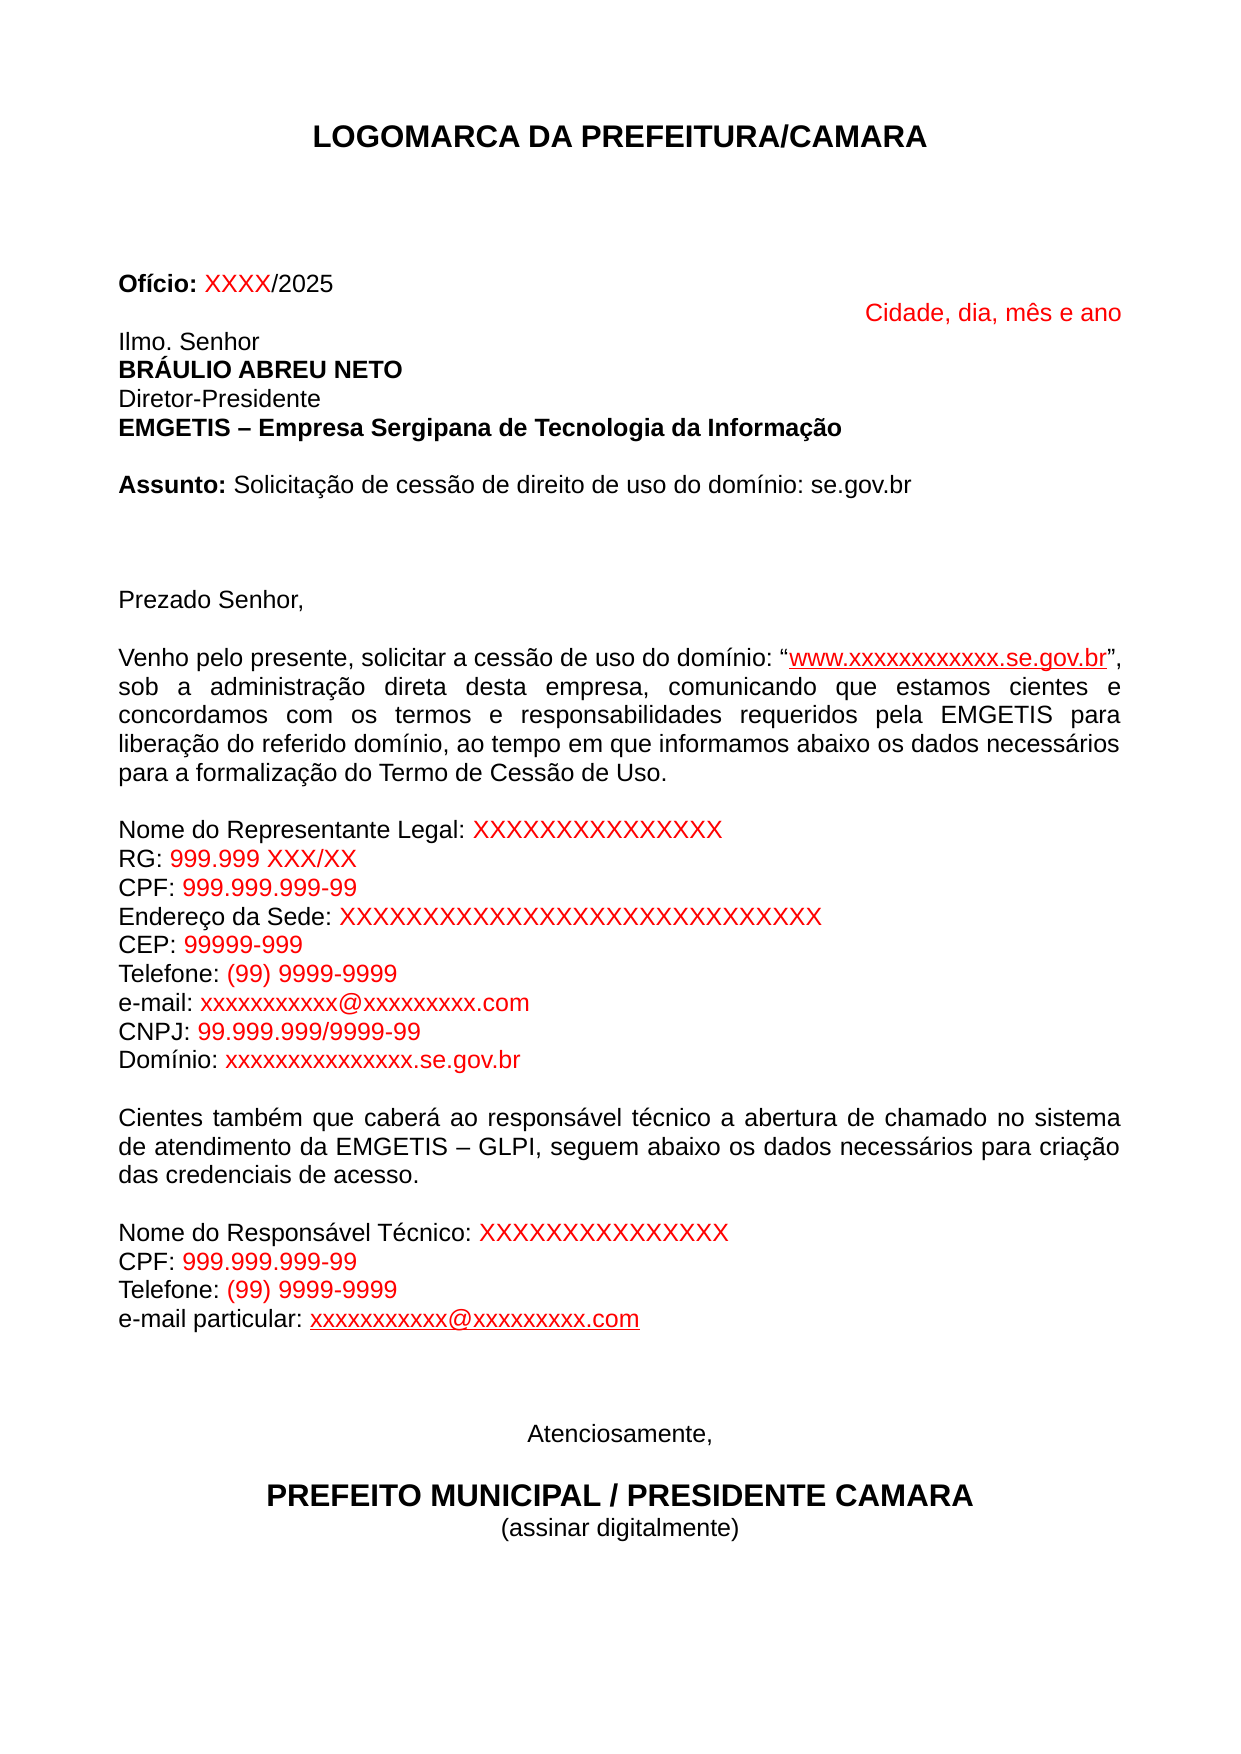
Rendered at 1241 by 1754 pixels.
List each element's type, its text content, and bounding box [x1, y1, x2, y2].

text Assunto: Solicitação de cessão de direito de uso do domínio: se.gov.br [118, 470, 1122, 499]
text Nome do Responsável Técnico: XXXXXXXXXXXXXXX [118, 1218, 1122, 1247]
text (assinar digitalmente) [118, 1513, 1122, 1541]
text Endereço da Sede: XXXXXXXXXXXXXXXXXXXXXXXXXXXXX [118, 902, 1122, 930]
text Diretor-Presidente [118, 384, 1122, 413]
text Cientes também que caberá ao responsável técnico a abertura de chamado no sistema de atendimento da EMGETIS – GLPI, seguem abaixo os dados necessários para criação das credenciais de acesso. [118, 1103, 1122, 1189]
text Nome do Representante Legal: XXXXXXXXXXXXXXX [118, 815, 1122, 844]
text Ofício: XXXX/2025 [118, 269, 1122, 298]
text LOGOMARCA DA PREFEITURA/CAMARA [118, 118, 1122, 154]
text Ilmo. Senhor [118, 327, 1122, 355]
text BRÁULIO ABREU NETO [118, 355, 1122, 384]
text Cidade, dia, mês e ano [118, 298, 1122, 327]
text Prezado Senhor, [118, 585, 1122, 614]
text EMGETIS – Empresa Sergipana de Tecnologia da Informação [118, 413, 1122, 442]
text Atenciosamente, [118, 1419, 1122, 1448]
text CPF: 999.999.999-99 [118, 873, 1122, 902]
text CEP: 99999-999 [118, 930, 1122, 959]
text e-mail: xxxxxxxxxxx@xxxxxxxxx.com [118, 988, 1122, 1017]
text Telefone: (99) 9999-9999 [118, 959, 1122, 988]
text Domínio: xxxxxxxxxxxxxxx.se.gov.br [118, 1045, 1122, 1074]
text CNPJ: 99.999.999/9999-99 [118, 1017, 1122, 1045]
text Venho pelo presente, solicitar a cessão de uso do domínio: “www.xxxxxxxxxxxx.se.gov.br”, sob a administração direta desta empresa, comunicando que estamos cientes e concordamos com os termos e responsabilidades requeridos pela EMGETIS para liberação do referido domínio, ao tempo em que informamos abaixo os dados necessários para a formalização do Termo de Cessão de Uso. [118, 643, 1122, 787]
text Telefone: (99) 9999-9999 [118, 1275, 1122, 1304]
text CPF: 999.999.999-99 [118, 1247, 1122, 1275]
text PREFEITO MUNICIPAL / PRESIDENTE CAMARA [118, 1477, 1122, 1513]
text RG: 999.999 XXX/XX [118, 844, 1122, 873]
text e-mail particular: xxxxxxxxxxx@xxxxxxxxx.com [118, 1304, 1122, 1333]
